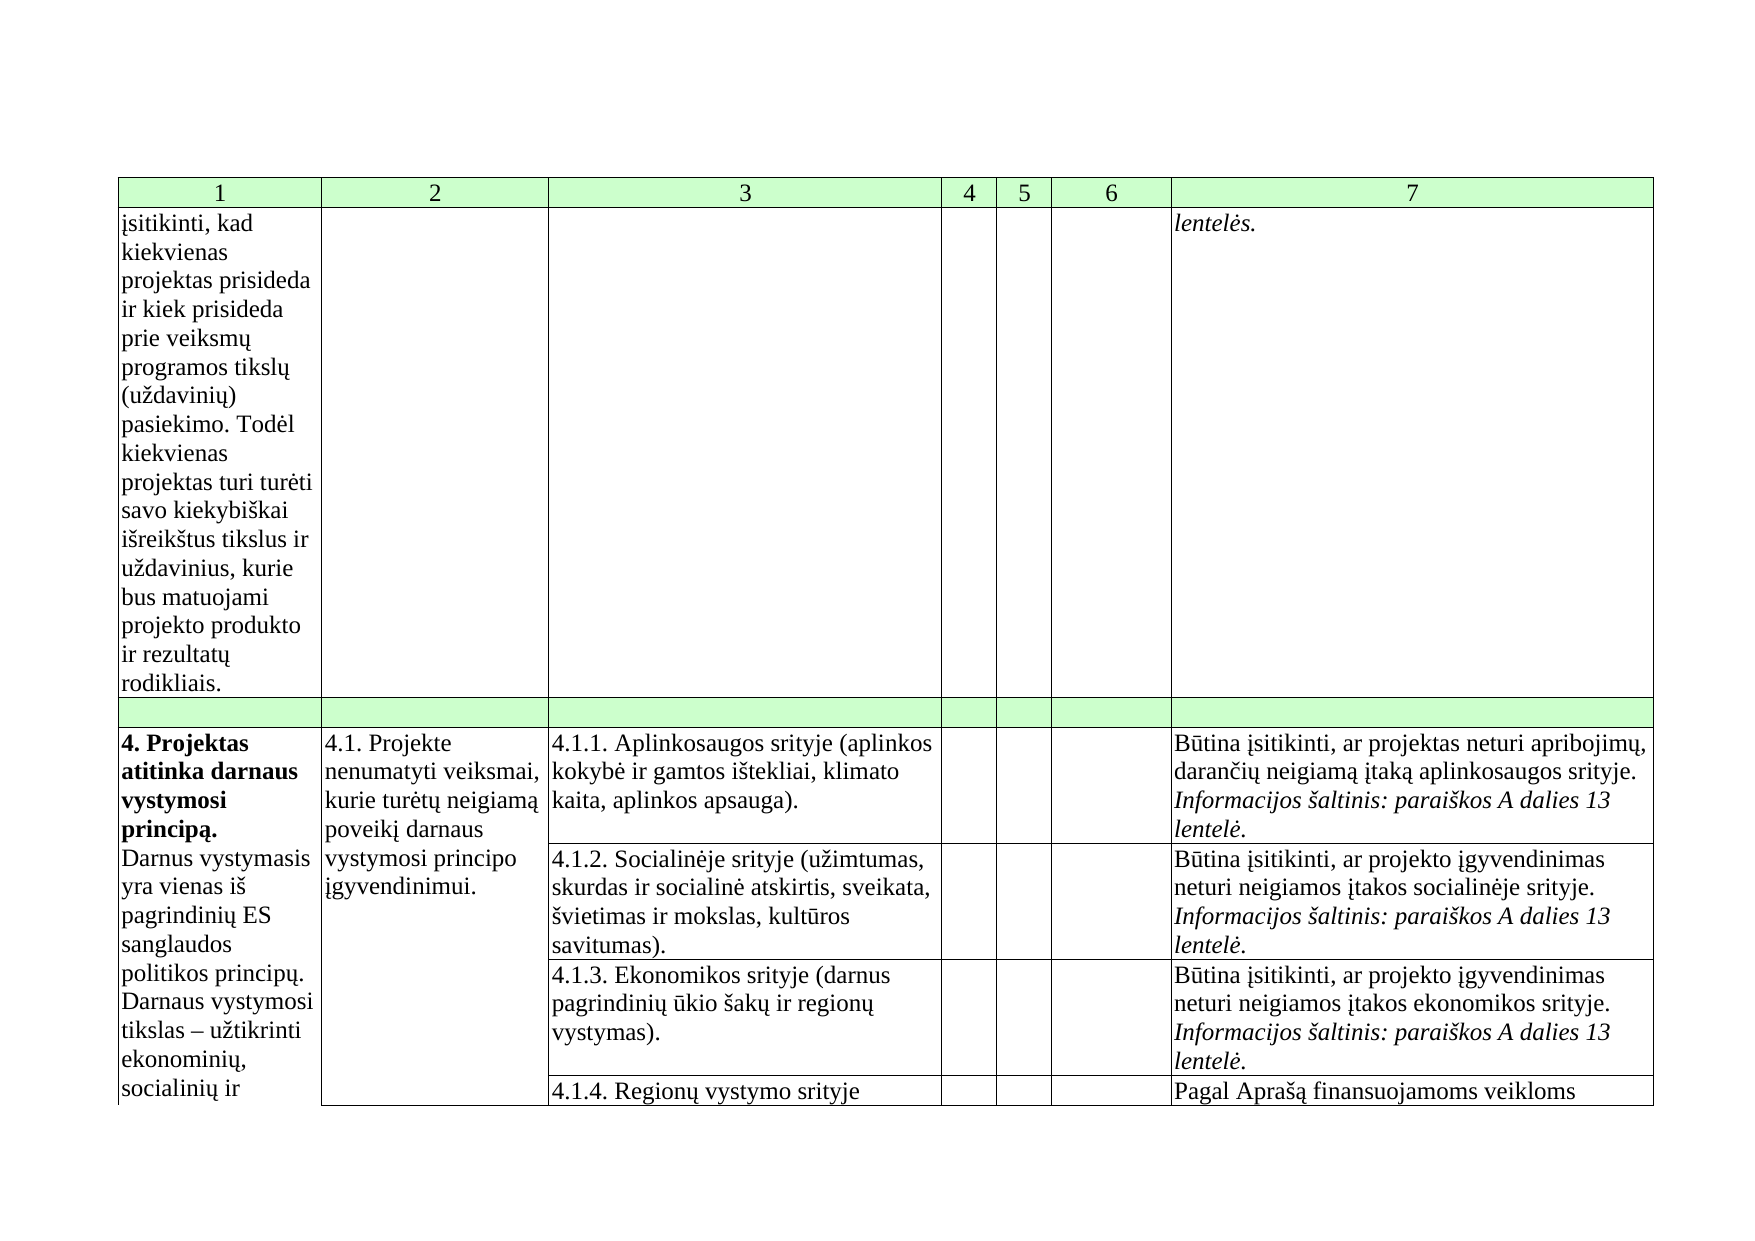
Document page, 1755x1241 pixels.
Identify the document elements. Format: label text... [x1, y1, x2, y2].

table_cell [997, 844, 1051, 959]
table_cell [1052, 728, 1171, 843]
table_cell Būtina įsitikinti, ar projektas neturi apribojimų, darančių neigiamą įtaką aplinkosaugos srityje. Informacijos šaltinis: paraiškos A dalies 13 lentelė. [1172, 728, 1653, 843]
table_cell [1172, 698, 1653, 727]
table_cell 4.1.2. Socialinėje srityje (užimtumas, skurdas ir socialinė atskirtis, sveikata, švietimas ir mokslas, kultūros savitumas). [549, 844, 941, 959]
table_cell [1052, 960, 1171, 1075]
table_cell įsitikinti, kad kiekvienas projektas prisideda ir kiek prisideda prie veiksmų programos tikslų (uždavinių) pasiekimo. Todėl kiekvienas projektas turi turėti savo kiekybiškai išreikštus tikslus ir uždavinius, kurie bus matuojami projekto produkto ir rezultatų rodikliais. [119, 208, 321, 697]
table_cell Būtina įsitikinti, ar projekto įgyvendinimas neturi neigiamos įtakos socialinėje srityje. Informacijos šaltinis: paraiškos A dalies 13 lentelė. [1172, 844, 1653, 959]
table_header 2 [322, 178, 548, 207]
table_cell [997, 728, 1051, 843]
table_cell [942, 698, 996, 727]
table_header 6 [1052, 178, 1171, 207]
table_cell [997, 208, 1051, 697]
table_header 1 [119, 178, 321, 207]
table_header 3 [549, 178, 941, 207]
table_cell [119, 698, 321, 727]
table_cell [1052, 1076, 1171, 1104]
table_cell [997, 698, 1051, 727]
table_cell 4.1. Projekte nenumatyti veiksmai, kurie turėtų neigiamą poveikį darnaus vystymosi principo įgyvendinimui. [322, 728, 548, 1104]
table_cell 4.1.3. Ekonomikos srityje (darnus pagrindinių ūkio šakų ir regionų vystymas). [549, 960, 941, 1075]
table_cell [942, 208, 996, 697]
table_cell 4. Projektas atitinka darnaus vystymosi principą. Darnus vystymasis yra vienas iš pagrindinių ES sanglaudos politikos principų. Darnaus vystymosi tikslas – užtikrinti ekonominių, socialinių ir [119, 728, 321, 1104]
table_cell 4.1.1. Aplinkosaugos srityje (aplinkos kokybė ir gamtos ištekliai, klimato kaita, aplinkos apsauga). [549, 728, 941, 843]
table_cell [942, 844, 996, 959]
table_cell [1052, 208, 1171, 697]
table_cell [997, 1076, 1051, 1104]
table_cell [549, 208, 941, 697]
table_cell 4.1.4. Regionų vystymo srityje [549, 1076, 941, 1104]
table_cell [997, 960, 1051, 1075]
table_header 7 [1172, 178, 1653, 207]
table_cell [1052, 698, 1171, 727]
table_cell [549, 698, 941, 727]
table_cell [942, 1076, 996, 1104]
table_cell Pagal Aprašą finansuojamoms veikloms [1172, 1076, 1653, 1104]
table_header 5 [997, 178, 1051, 207]
table_cell [322, 208, 548, 697]
table_cell [322, 698, 548, 727]
table_cell [1052, 844, 1171, 959]
table_cell [942, 728, 996, 843]
table_header 4 [942, 178, 996, 207]
table_cell [942, 960, 996, 1075]
table_cell Būtina įsitikinti, ar projekto įgyvendinimas neturi neigiamos įtakos ekonomikos srityje. Informacijos šaltinis: paraiškos A dalies 13 lentelė. [1172, 960, 1653, 1075]
table_cell lentelės. [1172, 208, 1653, 697]
